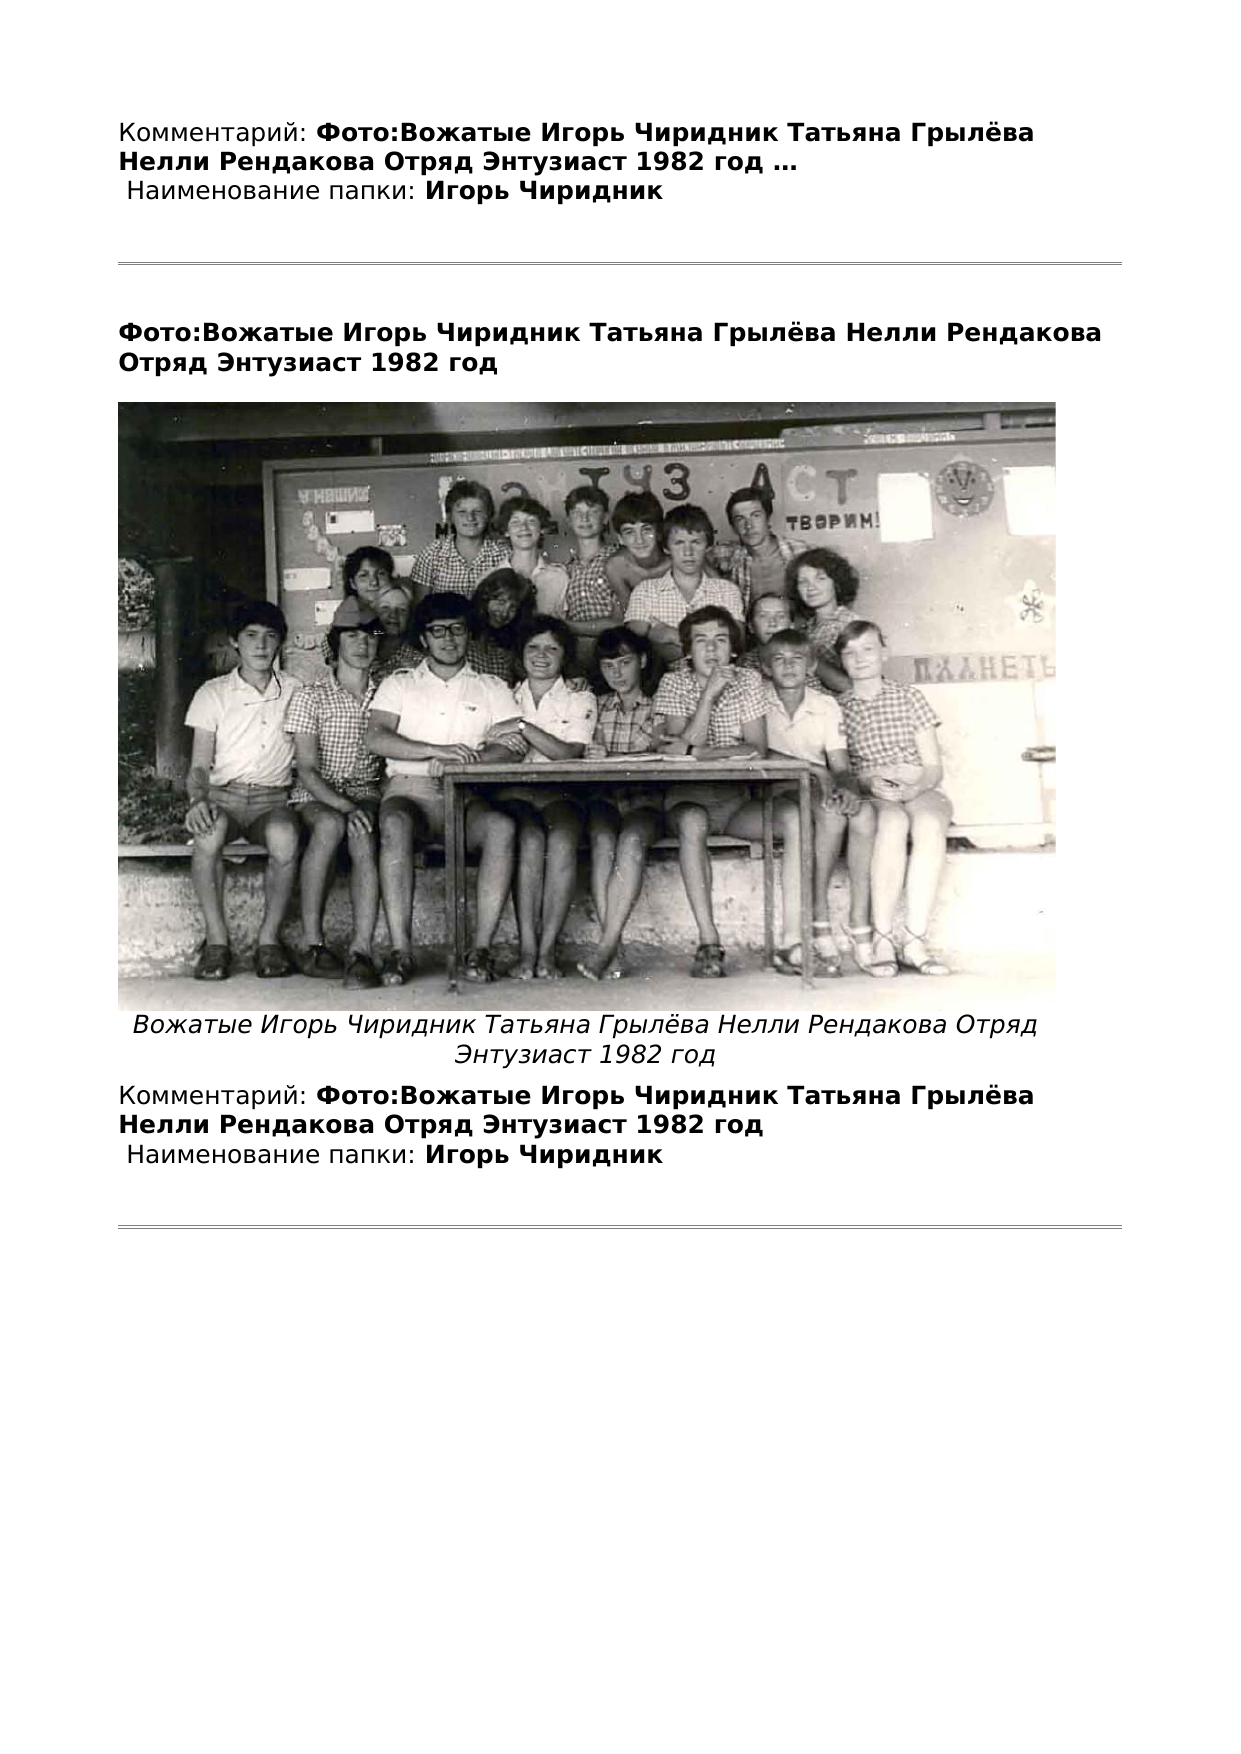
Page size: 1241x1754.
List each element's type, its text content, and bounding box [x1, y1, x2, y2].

text Комментарий: Фото:Вожатые Игорь Чиридник Татьяна Грылёва Нелли Рендакова Отряд Энтузиаст 1982 год … Наименование папки: Игорь Чиридник [118, 118, 1122, 235]
subtitle Фото:Вожатые Игорь Чиридник Татьяна Грылёва Нелли Рендакова Отряд Энтузиаст 1982 год [118, 319, 1122, 377]
picture [118, 402, 1056, 1011]
text Комментарий: Фото:Вожатые Игорь Чиридник Татьяна Грылёва Нелли Рендакова Отряд Энтузиаст 1982 год Наименование папки: Игорь Чиридник [118, 1082, 1122, 1198]
text Вожатые Игорь Чиридник Татьяна Грылёва Нелли Рендакова Отряд Энтузиаст 1982 год [118, 1011, 1056, 1069]
